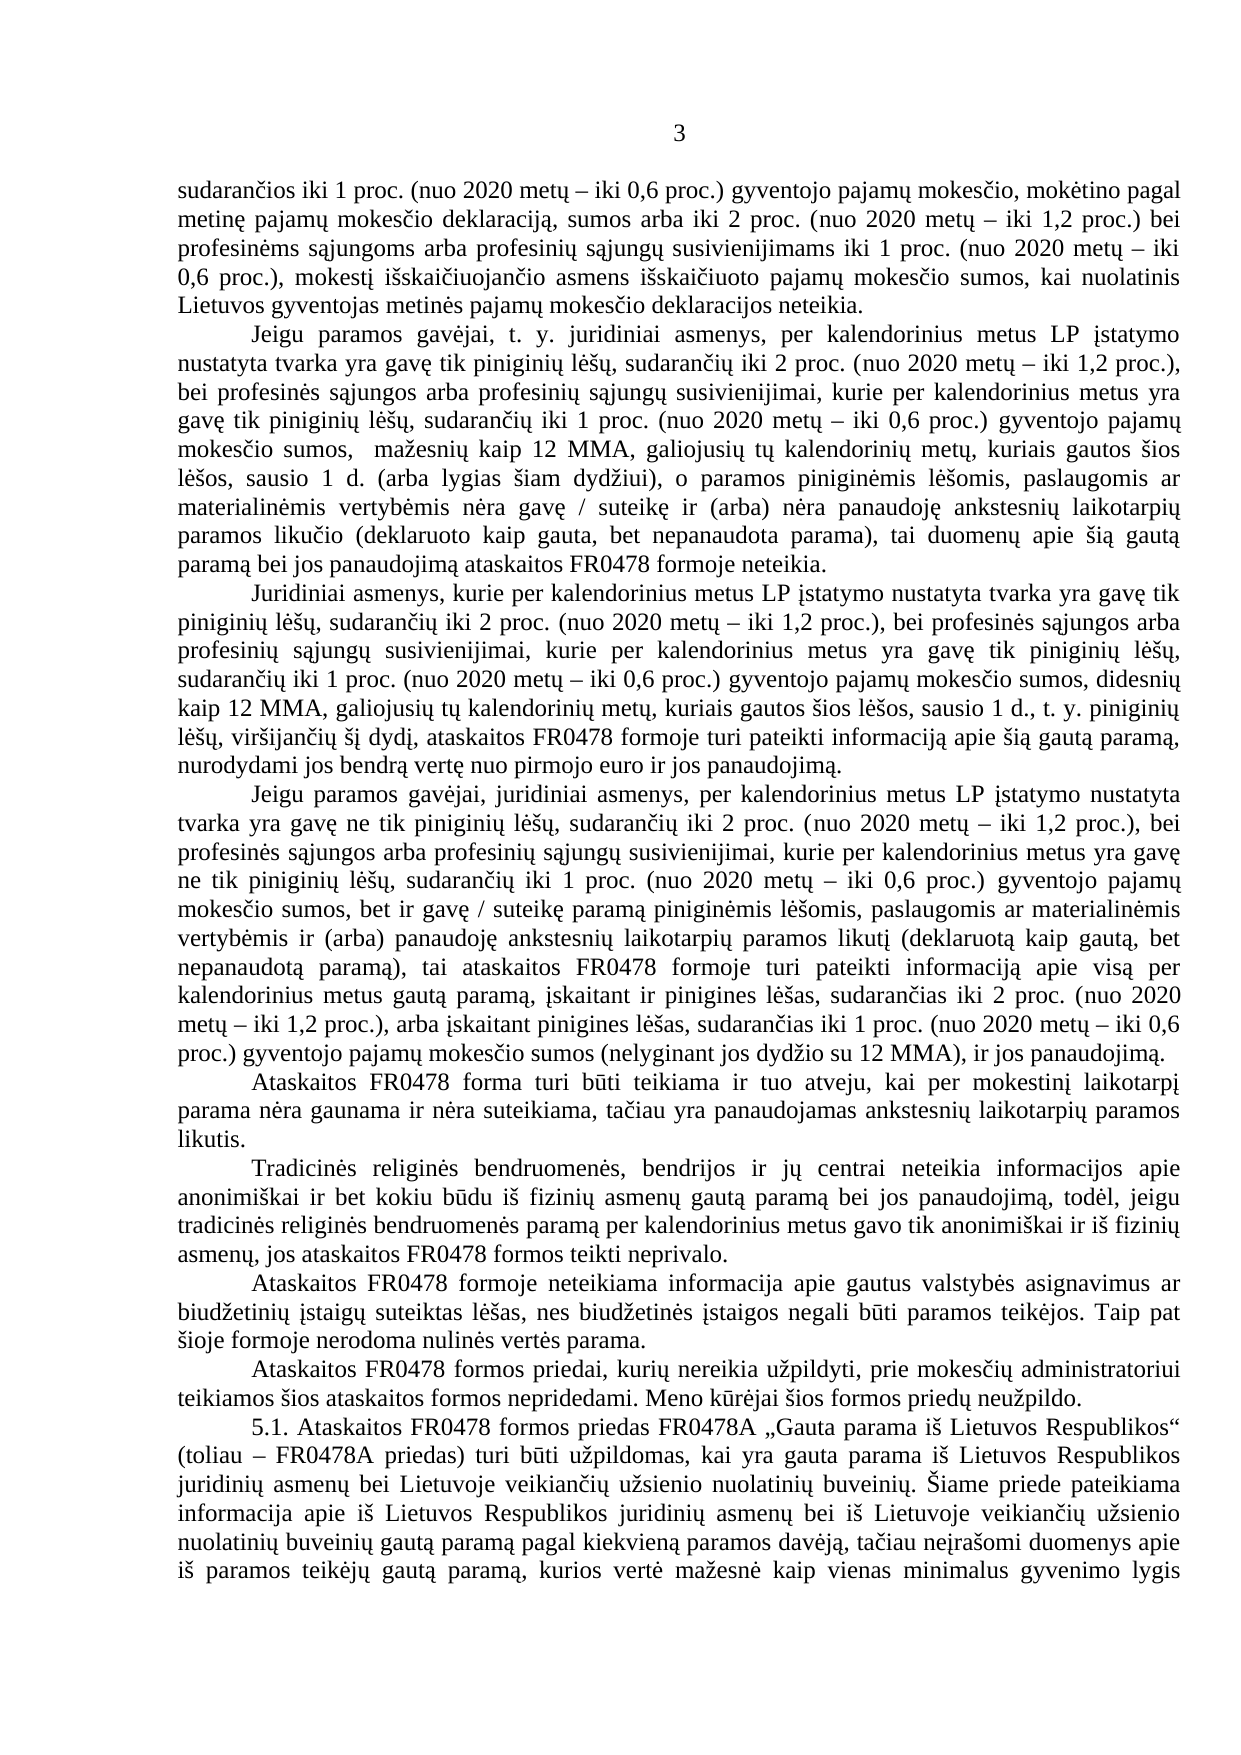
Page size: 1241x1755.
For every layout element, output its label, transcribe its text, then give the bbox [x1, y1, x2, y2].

text sudarančios iki 1 proc. (nuo 2020 metų – iki 0,6 proc.) gyventojo pajamų mokesčio, mokėtino pagal metinę pajamų mokesčio deklaraciją, sumos arba iki 2 proc. (nuo 2020 metų – iki 1,2 proc.) bei profesinėms sąjungoms arba profesinių sąjungų susivienijimams iki 1 proc. (nuo 2020 metų – iki 0,6 proc.), mokestį išskaičiuojančio asmens išskaičiuoto pajamų mokesčio sumos, kai nuolatinis Lietuvos gyventojas metinės pajamų mokesčio deklaracijos neteikia. [177, 176, 1181, 319]
text Ataskaitos FR0478 forma turi būti teikiama ir tuo atveju, kai per mokestinį laikotarpį parama nėra gaunama ir nėra suteikiama, tačiau yra panaudojamas ankstesnių laikotarpių paramos likutis. [177, 1067, 1181, 1153]
text Jeigu paramos gavėjai, juridiniai asmenys, per kalendorinius metus LP įstatymo nustatyta tvarka yra gavę ne tik piniginių lėšų, sudarančių iki 2 proc. (nuo 2020 metų – iki 1,2 proc.), bei profesinės sąjungos arba profesinių sąjungų susivienijimai, kurie per kalendorinius metus yra gavę ne tik piniginių lėšų, sudarančių iki 1 proc. (nuo 2020 metų – iki 0,6 proc.) gyventojo pajamų mokesčio sumos, bet ir gavę / suteikę paramą piniginėmis lėšomis, paslaugomis ar materialinėmis vertybėmis ir (arba) panaudoję ankstesnių laikotarpių paramos likutį (deklaruotą kaip gautą, bet nepanaudotą paramą), tai ataskaitos FR0478 formoje turi pateikti informaciją apie visą per kalendorinius metus gautą paramą, įskaitant ir pinigines lėšas, sudarančias iki 2 proc. (nuo 2020 metų – iki 1,2 proc.), arba įskaitant pinigines lėšas, sudarančias iki 1 proc. (nuo 2020 metų – iki 0,6 proc.) gyventojo pajamų mokesčio sumos (nelyginant jos dydžio su 12 MMA), ir jos panaudojimą. [177, 779, 1181, 1067]
text Ataskaitos FR0478 formos priedai, kurių nereikia užpildyti, prie mokesčių administratoriui teikiamos šios ataskaitos formos nepridedami. Meno kūrėjai šios formos priedų neužpildo. [177, 1354, 1181, 1412]
text Jeigu paramos gavėjai, t. y. juridiniai asmenys, per kalendorinius metus LP įstatymo nustatyta tvarka yra gavę tik piniginių lėšų, sudarančių iki 2 proc. (nuo 2020 metų – iki 1,2 proc.), bei profesinės sąjungos arba profesinių sąjungų susivienijimai, kurie per kalendorinius metus yra gavę tik piniginių lėšų, sudarančių iki 1 proc. (nuo 2020 metų – iki 0,6 proc.) gyventojo pajamų mokesčio sumos, mažesnių kaip 12 MMA, galiojusių tų kalendorinių metų, kuriais gautos šios lėšos, sausio 1 d. (arba lygias šiam dydžiui), o paramos piniginėmis lėšomis, paslaugomis ar materialinėmis vertybėmis nėra gavę / suteikę ir (arba) nėra panaudoję ankstesnių laikotarpių paramos likučio (deklaruoto kaip gauta, bet nepanaudota parama), tai duomenų apie šią gautą paramą bei jos panaudojimą ataskaitos FR0478 formoje neteikia. [177, 319, 1181, 578]
text Ataskaitos FR0478 formoje neteikiama informacija apie gautus valstybės asignavimus ar biudžetinių įstaigų suteiktas lėšas, nes biudžetinės įstaigos negali būti paramos teikėjos. Taip pat šioje formoje nerodoma nulinės vertės parama. [177, 1268, 1181, 1354]
text Juridiniai asmenys, kurie per kalendorinius metus LP įstatymo nustatyta tvarka yra gavę tik piniginių lėšų, sudarančių iki 2 proc. (nuo 2020 metų – iki 1,2 proc.), bei profesinės sąjungos arba profesinių sąjungų susivienijimai, kurie per kalendorinius metus yra gavę tik piniginių lėšų, sudarančių iki 1 proc. (nuo 2020 metų – iki 0,6 proc.) gyventojo pajamų mokesčio sumos, didesnių kaip 12 MMA, galiojusių tų kalendorinių metų, kuriais gautos šios lėšos, sausio 1 d., t. y. piniginių lėšų, viršijančių šį dydį, ataskaitos FR0478 formoje turi pateikti informaciją apie šią gautą paramą, nurodydami jos bendrą vertę nuo pirmojo euro ir jos panaudojimą. [177, 578, 1181, 779]
text 5.1. Ataskaitos FR0478 formos priedas FR0478A „Gauta parama iš Lietuvos Respublikos“ (toliau – FR0478A priedas) turi būti užpildomas, kai yra gauta parama iš Lietuvos Respublikos juridinių asmenų bei Lietuvoje veikiančių užsienio nuolatinių buveinių. Šiame priede pateikiama informacija apie iš Lietuvos Respublikos juridinių asmenų bei iš Lietuvoje veikiančių užsienio nuolatinių buveinių gautą paramą pagal kiekvieną paramos davėją, tačiau neįrašomi duomenys apie iš paramos teikėjų gautą paramą, kurios vertė mažesnė kaip vienas minimalus gyvenimo lygis [177, 1412, 1181, 1584]
text Tradicinės religinės bendruomenės, bendrijos ir jų centrai neteikia informacijos apie anonimiškai ir bet kokiu būdu iš fizinių asmenų gautą paramą bei jos panaudojimą, todėl, jeigu tradicinės religinės bendruomenės paramą per kalendorinius metus gavo tik anonimiškai ir iš fizinių asmenų, jos ataskaitos FR0478 formos teikti neprivalo. [177, 1153, 1181, 1268]
